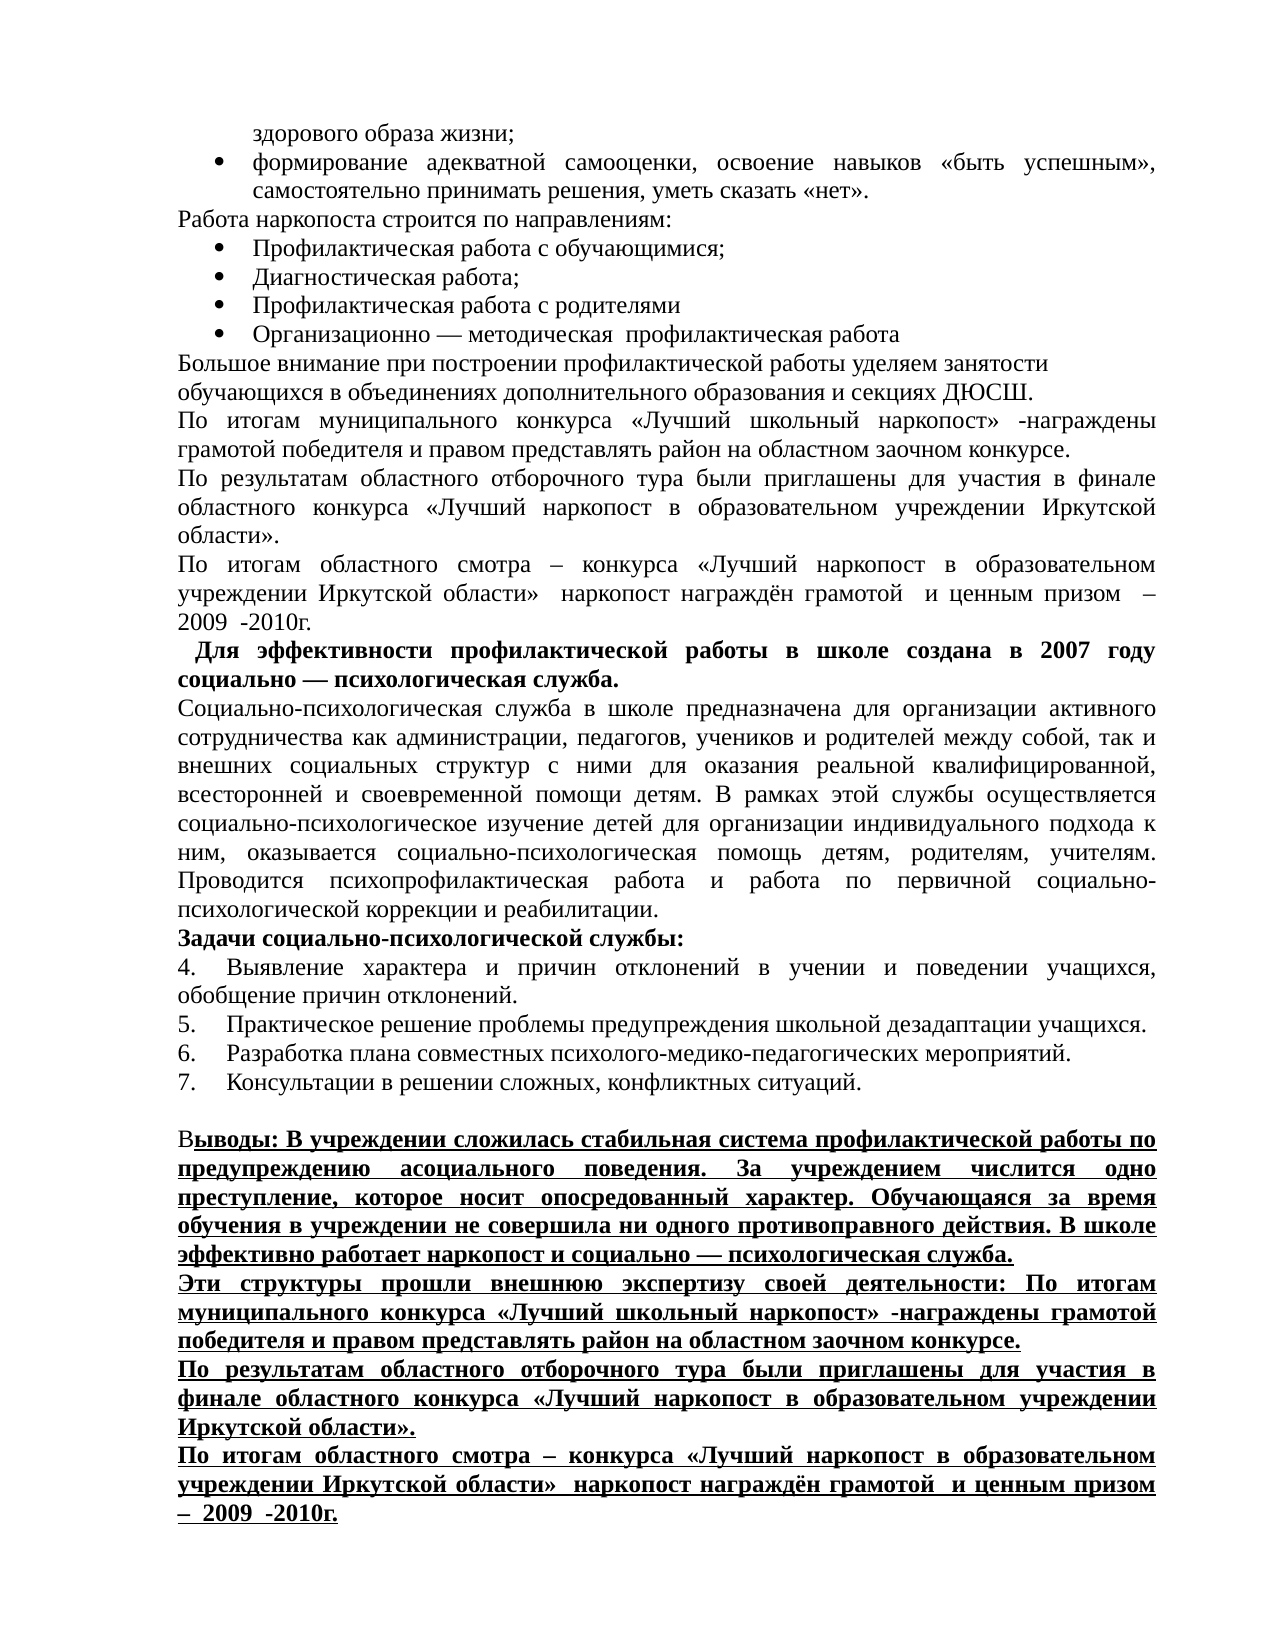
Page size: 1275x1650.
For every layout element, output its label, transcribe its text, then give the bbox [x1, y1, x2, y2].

list Профилактическая работа с обучающимися; [215, 233, 1157, 262]
text По результатам областного отборочного тура были приглашены для участия в финале областного конкурса «Лучший наркопост в образовательном учреждении Иркутской области». [177, 463, 1157, 549]
list здорового образа жизни; [215, 118, 1157, 147]
text Эти структуры прошли внешнюю экспертизу своей деятельности: По итогам [177, 1268, 1157, 1293]
list Выявление характера и причин отклонений в учении и поведении учащихся, обобщение причин отклонений. [177, 952, 1157, 1009]
text обучения в учреждении не совершила ни одного противоправного действия. В школе [177, 1208, 1157, 1236]
text победителя и правом представлять район на областном заочном конкурсе. [177, 1323, 1157, 1354]
text По итогам областного смотра – конкурса «Лучший наркопост в образовательном учреждении Иркутской области» наркопост награждён грамотой и ценным призом – 2009 -2010г. [177, 549, 1157, 636]
list формирование адекватной самооценки, освоение навыков «быть успешным», самостоятельно принимать решения, уметь сказать «нет». [215, 147, 1157, 204]
text Социально-психологическая служба в школе предназначена для организации активного сотрудничества как администрации, педагогов, учеников и родителей между собой, так и внешних социальных структур с ними для оказания реальной квалифицированной, всесторонней и своевременной помощи детям. В рамках этой службы осуществляется социально-психологическое изучение детей для организации индивидуального подхода к ним, оказывается социально-психологическая помощь детям, родителям, учителям. Проводится психопрофилактическая работа и работа по первичной социально-психологической коррекции и реабилитации. [177, 693, 1157, 923]
text Работа наркопоста строится по направлениям: [177, 204, 1157, 233]
text преступление, которое носит опосредованный характер. Обучающаяся за время [177, 1179, 1157, 1207]
text Выводы: В учреждении сложилась стабильная система профилактической работы по предупреждению асоциального поведения. За учреждением числится одно [177, 1124, 1157, 1178]
list Разработка плана совместных психолого-медико-педагогических мероприятий. [177, 1038, 1157, 1067]
text Большое внимание при построении профилактической работы уделяем занятости обучающихся в объединениях дополнительного образования и секциях ДЮСШ. [177, 348, 1157, 406]
text Для эффективности профилактической работы в школе создана в 2007 году социально — психологическая служба. [177, 636, 1157, 693]
text эффективно работает наркопост и социально — психологическая служба. [177, 1237, 1157, 1268]
text По итогам муниципального конкурса «Лучший школьный наркопост» -награждены грамотой победителя и правом представлять район на областном заочном конкурсе. [177, 406, 1157, 463]
text Иркутской области». [177, 1409, 1157, 1441]
list Консультации в решении сложных, конфликтных ситуаций. [177, 1067, 1157, 1096]
list Диагностическая работа; [215, 262, 1157, 291]
list Практическое решение проблемы предупреждения школьной дезадаптации учащихся. [177, 1009, 1157, 1038]
text Задачи социально-психологической службы: [177, 923, 1157, 952]
list Профилактическая работа с родителями [215, 291, 1157, 319]
text По итогам областного смотра – конкурса «Лучший наркопост в образовательном учреждении Иркутской области» наркопост награждён грамотой и ценным призом – 2009 -2010г. [177, 1441, 1157, 1527]
text По результатам областного отборочного тура были приглашены для участия в финале областного конкурса «Лучший наркопост в образовательном учреждении [177, 1354, 1157, 1408]
text муниципального конкурса «Лучший школьный наркопост» -награждены грамотой [177, 1294, 1157, 1322]
list Организационно — методическая профилактическая работа [215, 319, 1157, 348]
